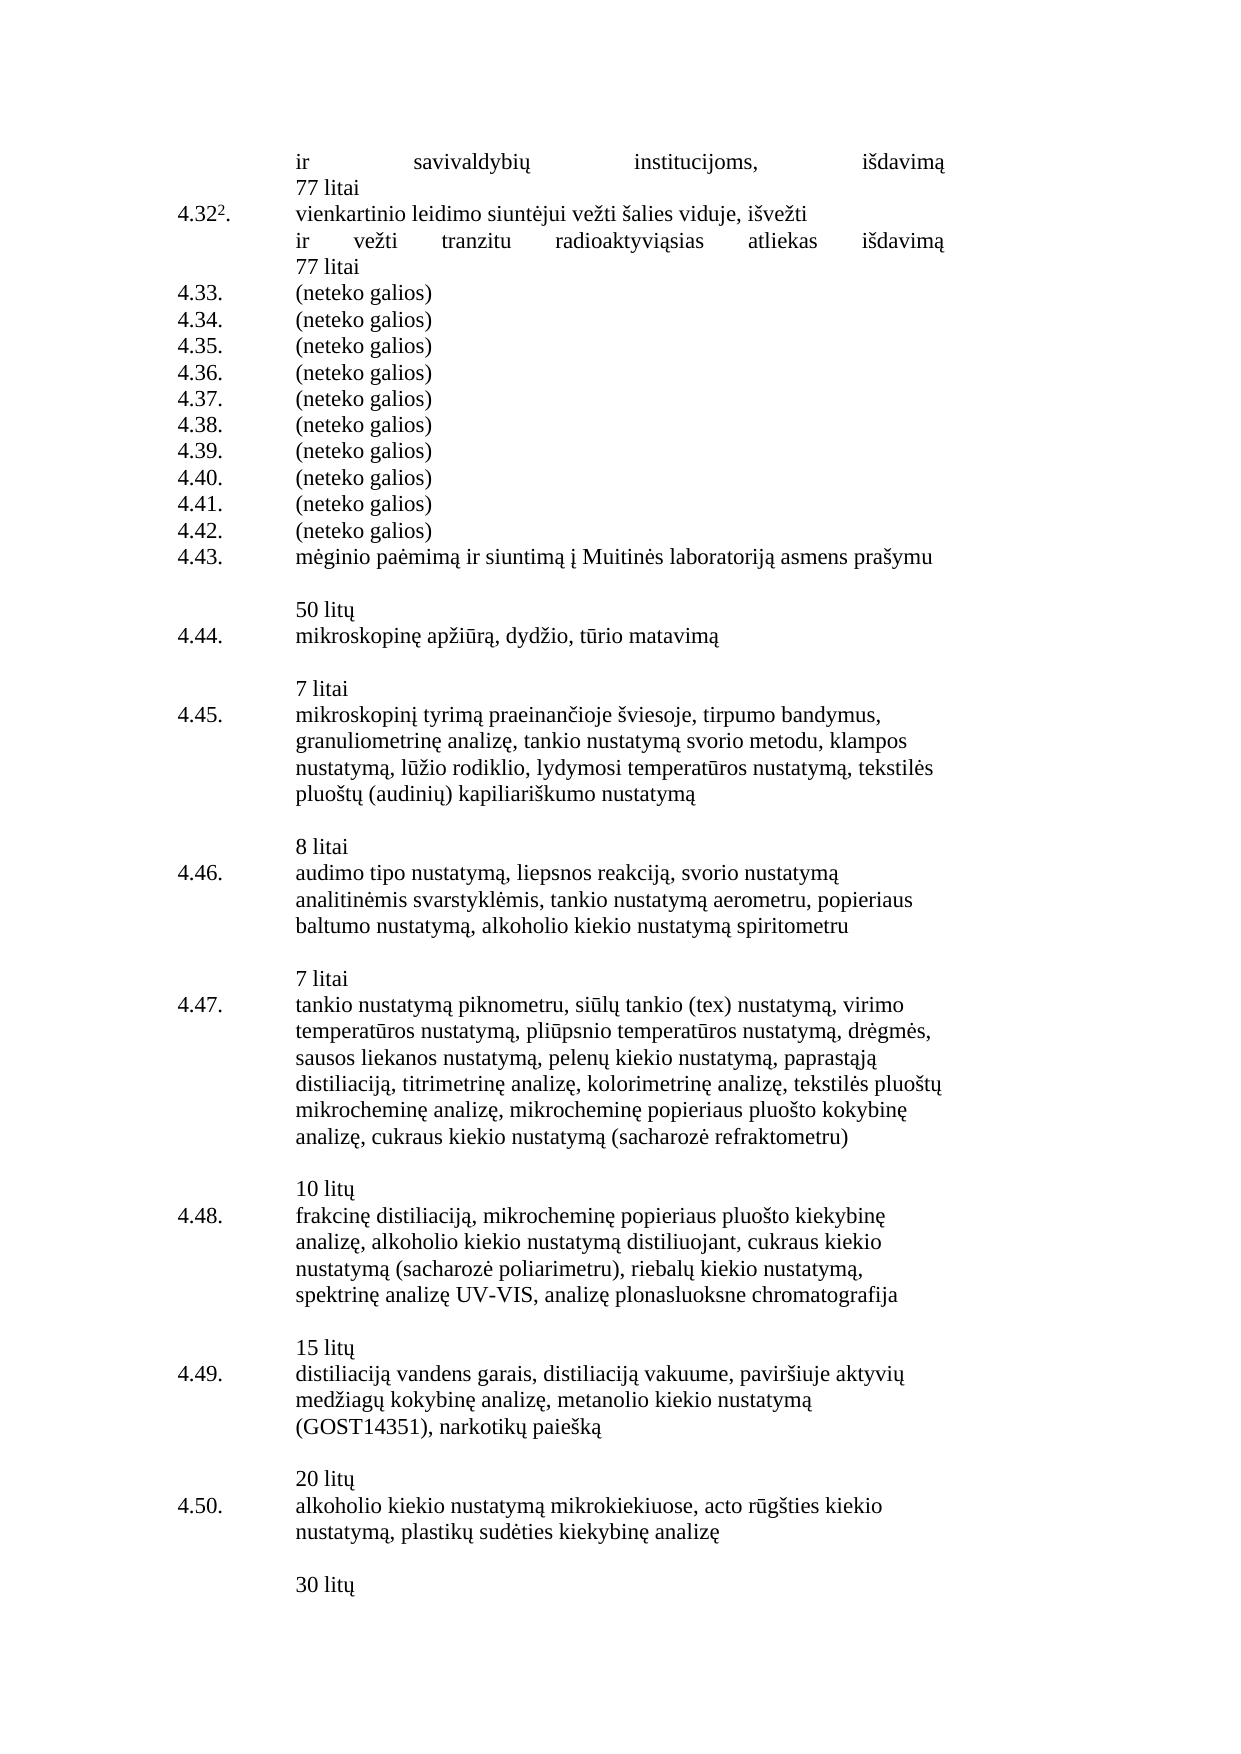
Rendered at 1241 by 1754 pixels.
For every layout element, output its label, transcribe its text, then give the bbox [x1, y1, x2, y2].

text ir vežti tranzitu radioaktyviąsias atliekas išdavimą 77 litai [177, 227, 945, 279]
text 4.44. mikroskopinę apžiūrą, dydžio, tūrio matavimą 7 litai [177, 622, 945, 701]
text 4.43. mėginio paėmimą ir siuntimą į Muitinės laboratoriją asmens prašymu 50 litų [177, 543, 945, 622]
text 4.46. audimo tipo nustatymą, liepsnos reakciją, svorio nustatymą analitinėmis svarstyklėmis, tankio nustatymą aerometru, popieriaus baltumo nustatymą, alkoholio kiekio nustatymą spiritometru 7 litai [177, 859, 945, 991]
text 4.45. mikroskopinį tyrimą praeinančioje šviesoje, tirpumo bandymus, granuliometrinę analizę, tankio nustatymą svorio metodu, klampos nustatymą, lūžio rodiklio, lydymosi temperatūros nustatymą, tekstilės pluoštų (audinių) kapiliariškumo nustatymą 8 litai [177, 701, 945, 859]
text 4.35. (neteko galios) [177, 332, 945, 358]
text 4.33. (neteko galios) [177, 279, 945, 306]
text 4.49. distiliaciją vandens garais, distiliaciją vakuume, paviršiuje aktyvių medžiagų kokybinę analizę, metanolio kiekio nustatymą (GOST14351), narkotikų paiešką 20 litų [177, 1360, 945, 1492]
text 4.41. (neteko galios) [177, 490, 945, 517]
text 4.40. (neteko galios) [177, 464, 945, 490]
text 4.47. tankio nustatymą piknometru, siūlų tankio (tex) nustatymą, virimo temperatūros nustatymą, pliūpsnio temperatūros nustatymą, drėgmės, sausos liekanos nustatymą, pelenų kiekio nustatymą, paprastąją distiliaciją, titrimetrinę analizę, kolorimetrinę analizę, tekstilės pluoštų mikrocheminę analizę, mikrocheminę popieriaus pluošto kokybinę analizę, cukraus kiekio nustatymą (sacharozė refraktometru) 10 litų [177, 991, 945, 1202]
subtitle ir savivaldybių institucijoms, išdavimą 77 litai [177, 148, 945, 200]
text 4.36. (neteko galios) [177, 358, 945, 385]
text 4.34. (neteko galios) [177, 306, 945, 332]
text 4.322. vienkartinio leidimo siuntėjui vežti šalies viduje, išvežti [177, 200, 945, 227]
text 4.39. (neteko galios) [177, 438, 945, 464]
text 4.50. alkoholio kiekio nustatymą mikrokiekiuose, acto rūgšties kiekio nustatymą, plastikų sudėties kiekybinę analizę 30 litų [177, 1492, 945, 1597]
text 4.48. frakcinę distiliaciją, mikrocheminę popieriaus pluošto kiekybinę analizę, alkoholio kiekio nustatymą distiliuojant, cukraus kiekio nustatymą (sacharozė poliarimetru), riebalų kiekio nustatymą, spektrinę analizę UV-VIS, analizę plonasluoksne chromatografija 15 litų [177, 1202, 945, 1360]
text 4.42. (neteko galios) [177, 517, 945, 543]
text 4.37. (neteko galios) [177, 385, 945, 411]
text 4.38. (neteko galios) [177, 411, 945, 438]
